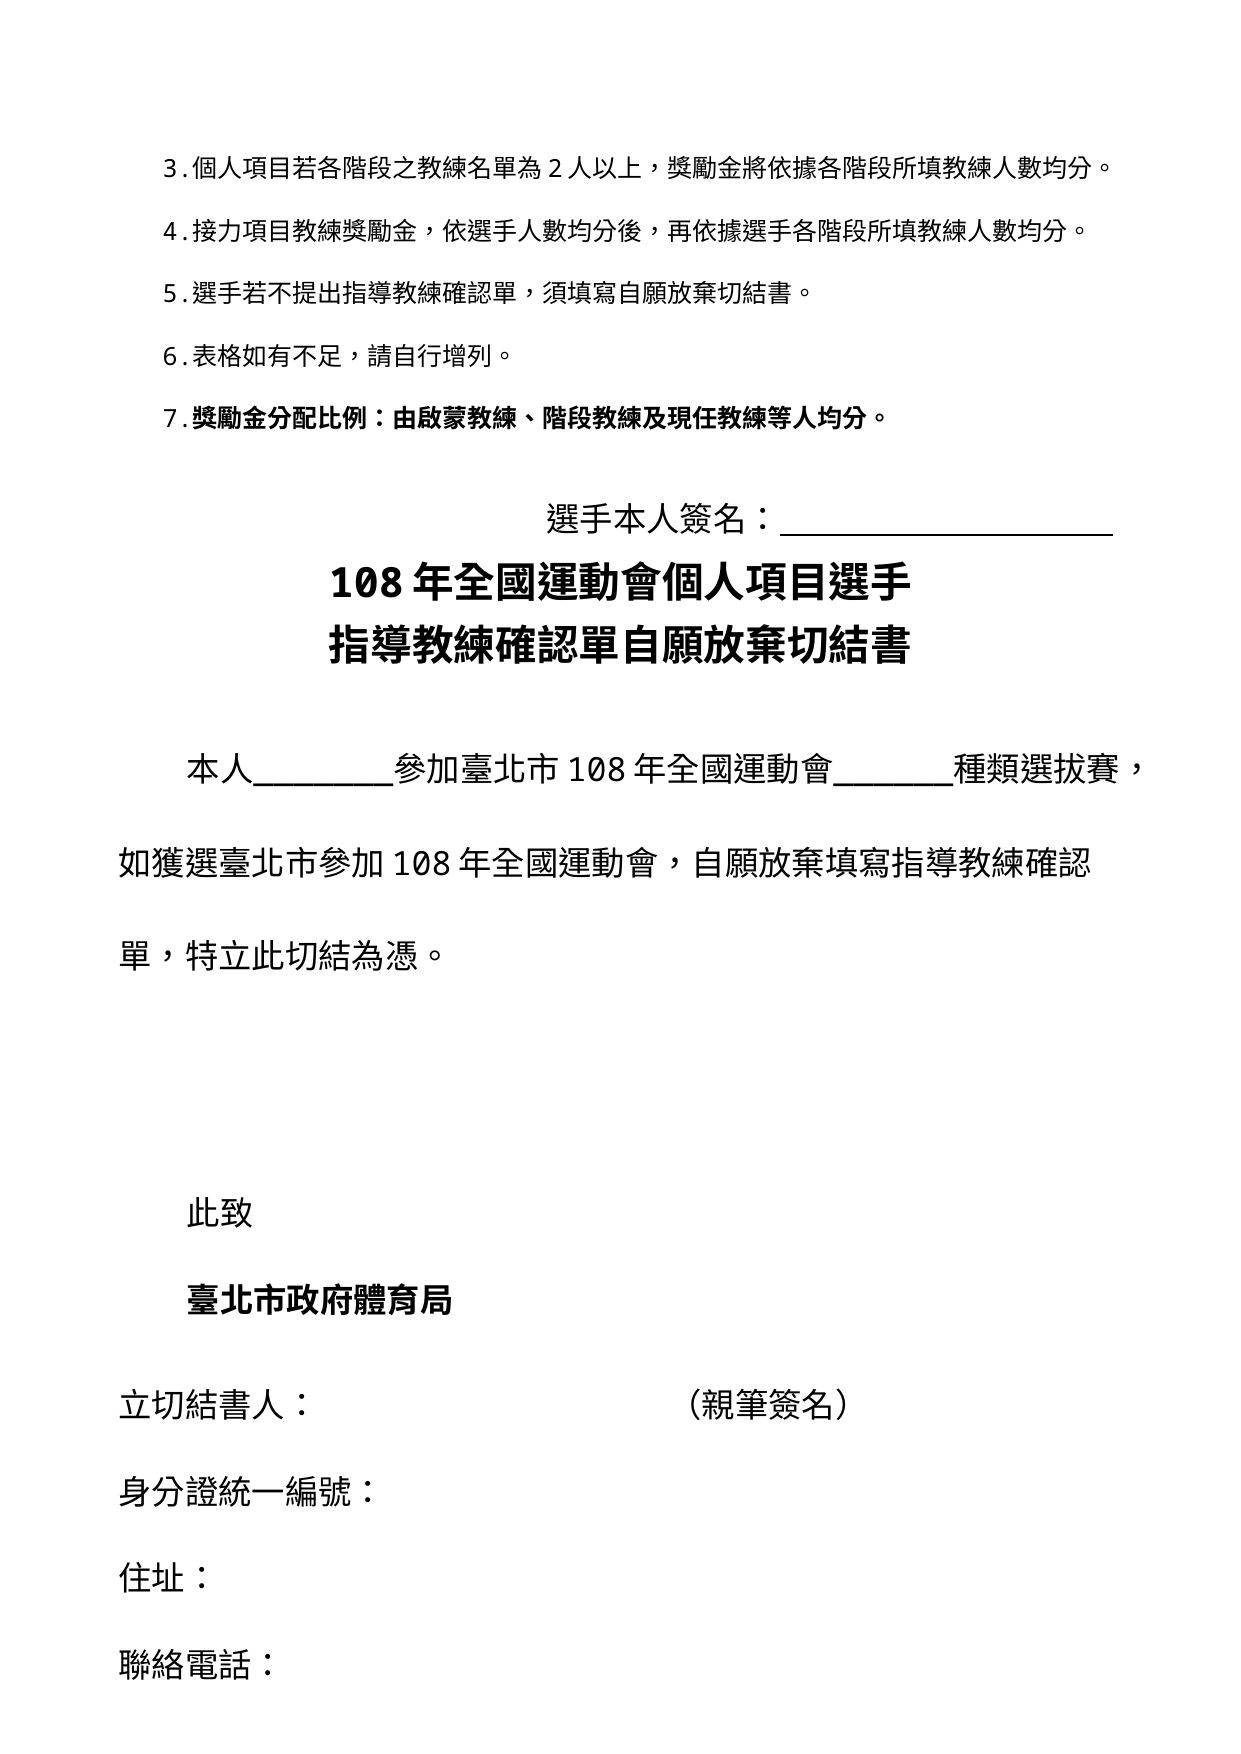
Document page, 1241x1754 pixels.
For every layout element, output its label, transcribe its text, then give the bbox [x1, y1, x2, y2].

text 7.獎勵金分配比例：由啟蒙教練、階段教練及現任教練等人均分。 [162, 375, 1122, 438]
text 住址： [118, 1535, 1122, 1597]
text 指導教練確認單自願放棄切結書 [118, 600, 1122, 663]
text 此致 [118, 1170, 1122, 1232]
text 5.選手若不提出指導教練確認單，須填寫自願放棄切結書。 [162, 250, 1122, 313]
text 立切結書人： （親筆簽名） [118, 1362, 1122, 1424]
text 6.表格如有不足，請自行增列。 [162, 313, 1122, 375]
text 選手本人簽名： [546, 475, 1122, 538]
text 身分證統一編號： [118, 1448, 1122, 1511]
text 108年全國運動會個人項目選手 [118, 538, 1122, 600]
text 4.接力項目教練獎勵金，依選手人數均分後，再依據選手各階段所填教練人數均分。 [162, 188, 1122, 250]
text 3.個人項目若各階段之教練名單為2人以上，獎勵金將依據各階段所填教練人數均分。 [162, 125, 1122, 188]
text 臺北市政府體育局 [118, 1256, 1122, 1319]
text 聯絡電話： [118, 1621, 1122, 1684]
text 本人_______參加臺北市108年全國運動會______種類選拔賽，如獲選臺北市參加108年全國運動會，自願放棄填寫指導教練確認單，特立此切結為憑。 [118, 725, 1122, 975]
